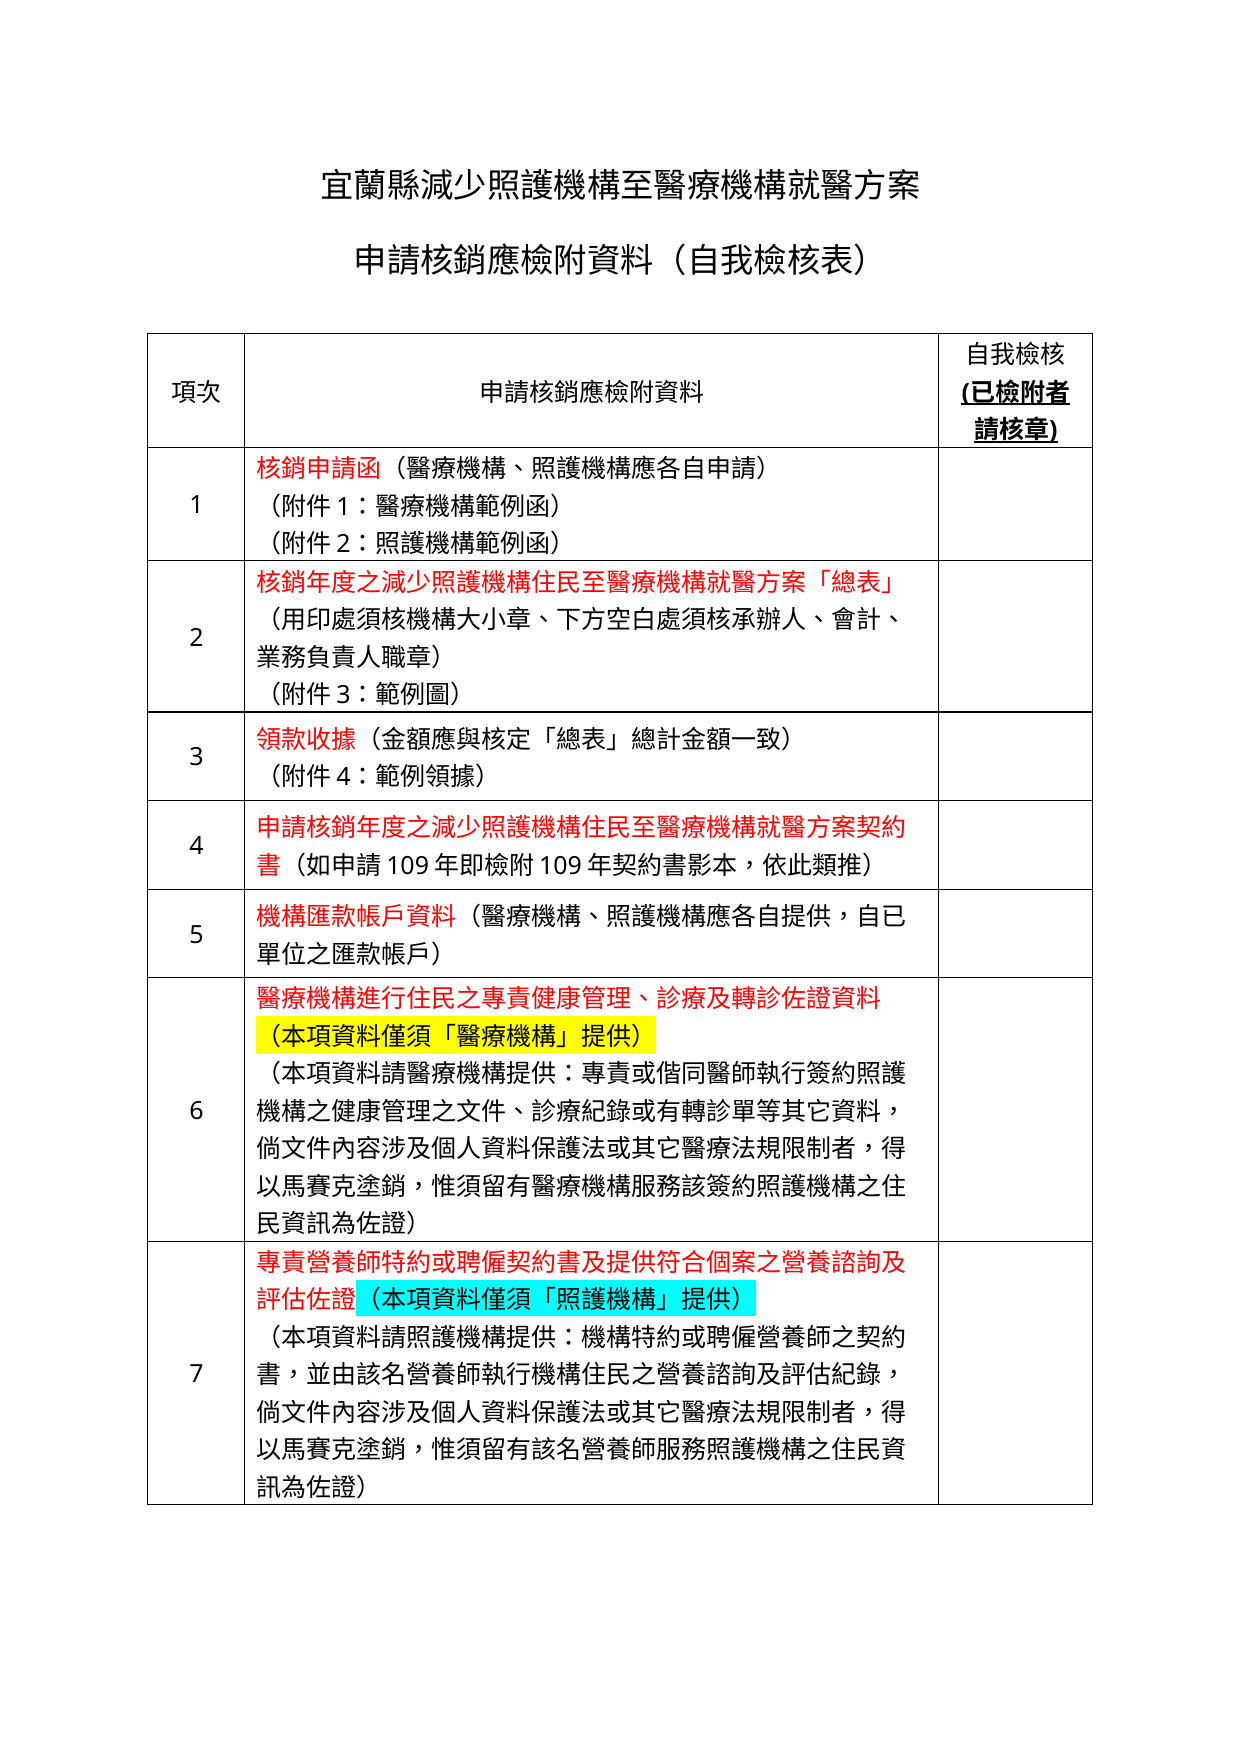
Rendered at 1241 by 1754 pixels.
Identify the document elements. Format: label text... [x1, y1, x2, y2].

table_header 自我檢核 (已檢附者請核章) [939, 334, 1092, 447]
table_cell 申請核銷年度之減少照護機構住民至醫療機構就醫方案契約書（如申請109年即檢附109年契約書影本，依此類推） [245, 801, 938, 889]
table_cell [939, 713, 1092, 800]
text 申請核銷應檢附資料（自我檢核表） [148, 221, 1092, 296]
table_cell 核銷申請函（醫療機構、照護機構應各自申請） （附件1：醫療機構範例函） （附件2：照護機構範例函） [245, 448, 938, 560]
table_cell 4 [148, 801, 244, 889]
table_cell 核銷年度之減少照護機構住民至醫療機構就醫方案「總表」（用印處須核機構大小章、下方空白處須核承辦人、會計、業務負責人職章） （附件3：範例圖） [245, 561, 938, 711]
table_cell 6 [148, 978, 244, 1241]
table_header 申請核銷應檢附資料 [245, 334, 938, 447]
table_cell 機構匯款帳戶資料（醫療機構、照護機構應各自提供，自已單位之匯款帳戶） [245, 890, 938, 977]
table_cell 領款收據（金額應與核定「總表」總計金額一致） （附件4：範例領據） [245, 713, 938, 800]
table_cell 醫療機構進行住民之專責健康管理、診療及轉診佐證資料（本項資料僅須「醫療機構」提供） （本項資料請醫療機構提供：專責或偕同醫師執行簽約照護機構之健康管理之文件、診療紀錄或有轉診單等其它資料，倘文件內容涉及個人資料保護法或其它醫療法規限制者，得以馬賽克塗銷，惟須留有醫療機構服務該簽約照護機構之住民資訊為佐證） [245, 978, 938, 1241]
table_cell [939, 978, 1092, 1241]
table_cell 5 [148, 890, 244, 977]
table_cell 7 [148, 1242, 244, 1504]
table_cell [939, 1242, 1092, 1504]
table_cell 專責營養師特約或聘僱契約書及提供符合個案之營養諮詢及評估佐證（本項資料僅須「照護機構」提供） （本項資料請照護機構提供：機構特約或聘僱營養師之契約書，並由該名營養師執行機構住民之營養諮詢及評估紀錄，倘文件內容涉及個人資料保護法或其它醫療法規限制者，得以馬賽克塗銷，惟須留有該名營養師服務照護機構之住民資訊為佐證） [245, 1242, 938, 1504]
table_cell 3 [148, 713, 244, 800]
table_header 項次 [148, 334, 244, 447]
table_cell [939, 561, 1092, 711]
text 宜蘭縣減少照護機構至醫療機構就醫方案 [148, 146, 1092, 221]
table_cell [939, 890, 1092, 977]
table_cell 2 [148, 561, 244, 711]
table_cell [939, 448, 1092, 560]
table_cell [939, 801, 1092, 889]
table_cell 1 [148, 448, 244, 560]
